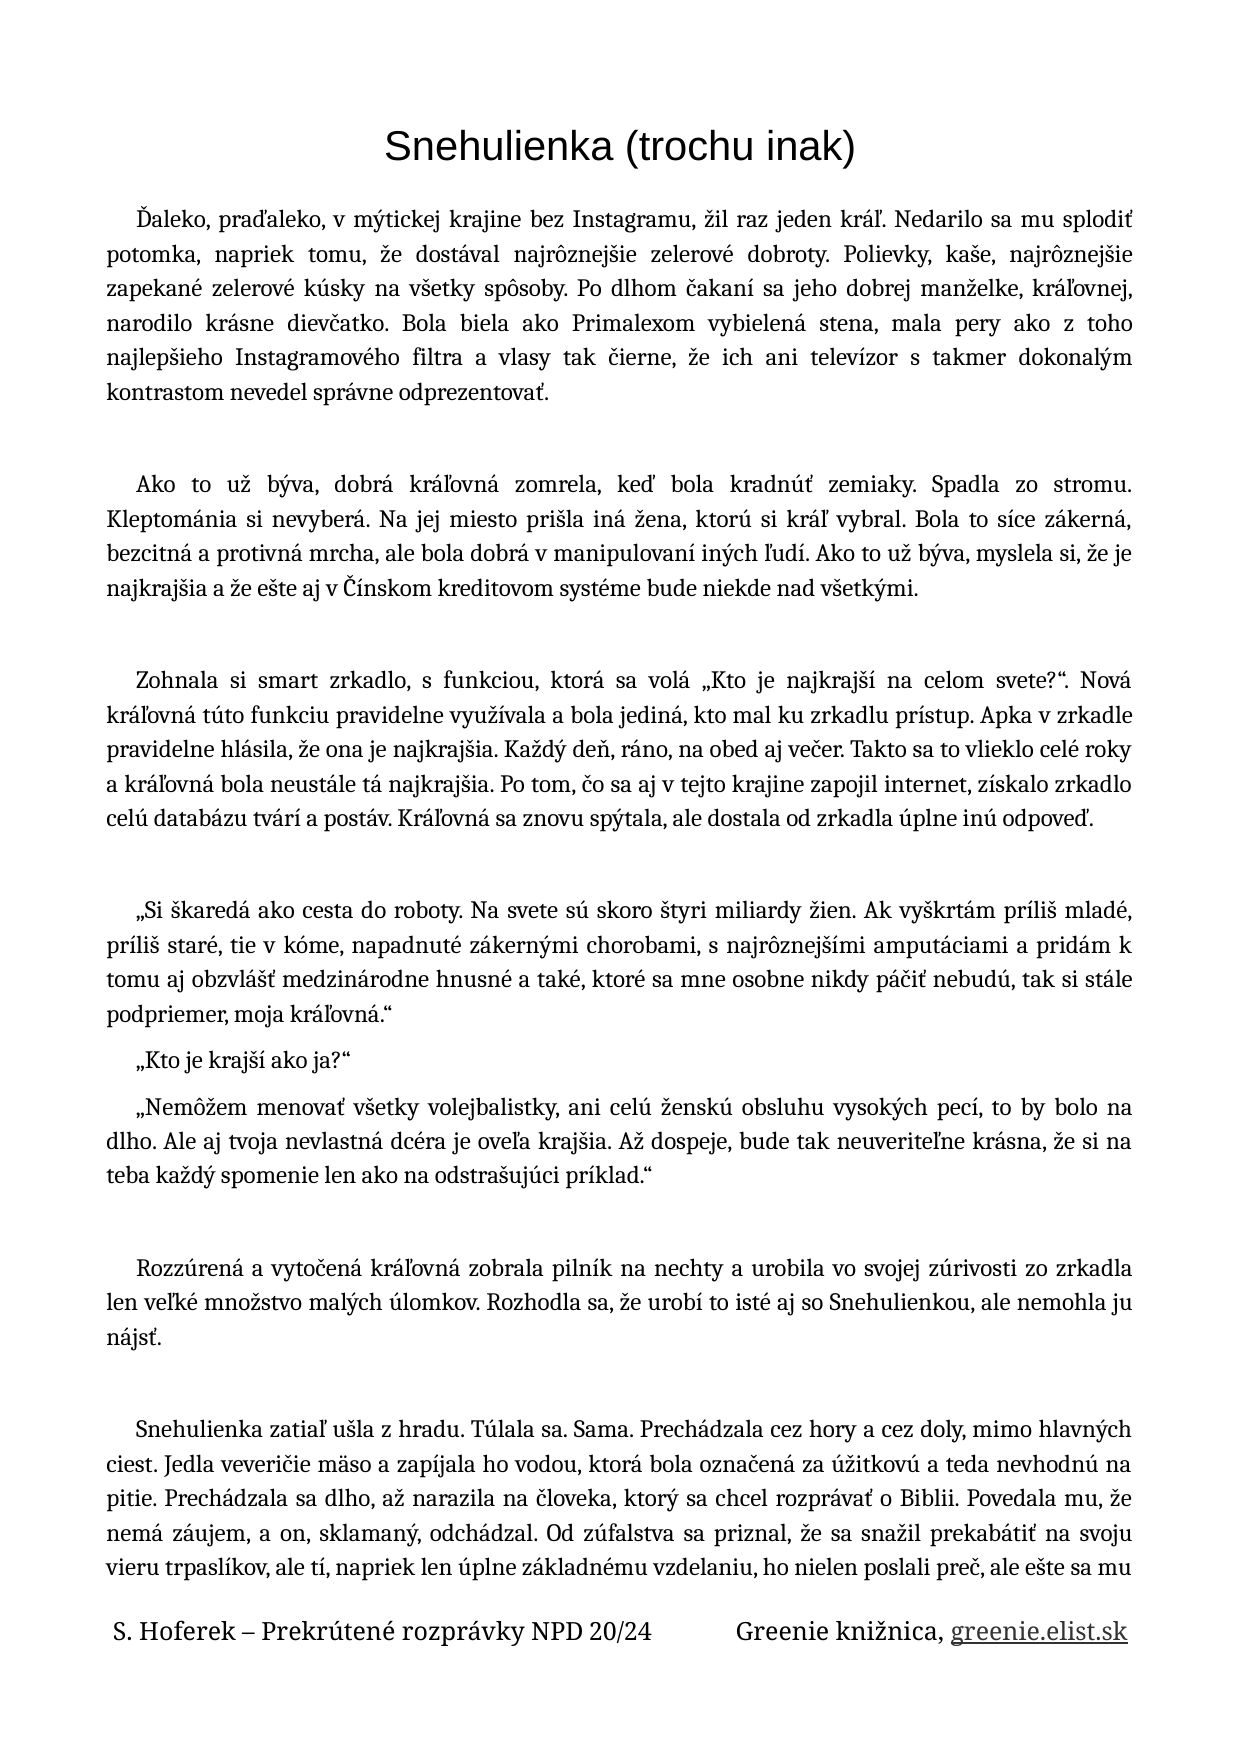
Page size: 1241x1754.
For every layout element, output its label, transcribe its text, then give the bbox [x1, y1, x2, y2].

text Zohnala si smart zrkadlo, s funkciou, ktorá sa volá „Kto je najkrajší na celom svete?“. Nová kráľovná túto funkciu pravidelne využívala a bola jediná, kto mal ku zrkadlu prístup. Apka v zrkadle pravidelne hlásila, že ona je najkrajšia. Každý deň, ráno, na obed aj večer. Takto sa to vlieklo celé roky a kráľovná bola neustále tá najkrajšia. Po tom, čo sa aj v tejto krajine zapojil internet, získalo zrkadlo celú databázu tvárí a postáv. Kráľovná sa znovu spýtala, ale dostala od zrkadla úplne inú odpoveď. [106, 666, 1134, 833]
text „Nemôžem menovať všetky volejbalistky, ani celú ženskú obsluhu vysokých pecí, to by bolo na dlho. Ale aj tvoja nevlastná dcéra je oveľa krajšia. Až dospeje, bude tak neuveriteľne krásna, že si na teba každý spomenie len ako na odstrašujúci príklad.“ [106, 1092, 1134, 1190]
subtitle Snehulienka (trochu inak) [106, 121, 1134, 169]
text Snehulienka zatiaľ ušla z hradu. Túlala sa. Sama. Prechádzala cez hory a cez doly, mimo hlavných ciest. Jedla veveričie mäso a zapíjala ho vodou, ktorá bola označená za úžitkovú a teda nevhodnú na pitie. Prechádzala sa dlho, až narazila na človeka, ktorý sa chcel rozprávať o Biblii. Povedala mu, že nemá záujem, a on, sklamaný, odchádzal. Od zúfalstva sa priznal, že sa snažil prekabátiť na svoju vieru trpaslíkov, ale tí, napriek len úplne základnému vzdelaniu, ho nielen poslali preč, ale ešte sa mu [106, 1415, 1134, 1582]
text „Si škaredá ako cesta do roboty. Na svete sú skoro štyri miliardy žien. Ak vyškrtám príliš mladé, príliš staré, tie v kóme, napadnuté zákernými chorobami, s najrôznejšími amputáciami a pridám k tomu aj obzvlášť medzinárodne hnusné a také, ktoré sa mne osobne nikdy páčiť nebudú, tak si stále podpriemer, moja kráľovná.“ [106, 896, 1134, 1029]
text Ďaleko, praďaleko, v mýtickej krajine bez Instagramu, žil raz jeden kráľ. Nedarilo sa mu splodiť potomka, napriek tomu, že dostával najrôznejšie zelerové dobroty. Polievky, kaše, najrôznejšie zapekané zelerové kúsky na všetky spôsoby. Po dlhom čakaní sa jeho dobrej manželke, kráľovnej, narodilo krásne dievčatko. Bola biela ako Primalexom vybielená stena, mala pery ako z toho najlepšieho Instagramového filtra a vlasy tak čierne, že ich ani televízor s takmer dokonalým kontrastom nevedel správne odprezentovať. [106, 205, 1134, 406]
text Ako to už býva, dobrá kráľovná zomrela, keď bola kradnúť zemiaky. Spadla zo stromu. Kleptománia si nevyberá. Na jej miesto prišla iná žena, ktorú si kráľ vybral. Bola to síce zákerná, bezcitná a protivná mrcha, ale bola dobrá v manipulovaní iných ľudí. Ako to už býva, myslela si, že je najkrajšia a že ešte aj v Čínskom kreditovom systéme bude niekde nad všetkými. [106, 470, 1134, 602]
text Rozzúrená a vytočená kráľovná zobrala pilník na nechty a urobila vo svojej zúrivosti zo zrkadla len veľké množstvo malých úlomkov. Rozhodla sa, že urobí to isté aj so Snehulienkou, ale nemohla ju nájsť. [106, 1254, 1134, 1352]
text „Kto je krajší ako ja?“ [106, 1046, 1134, 1075]
